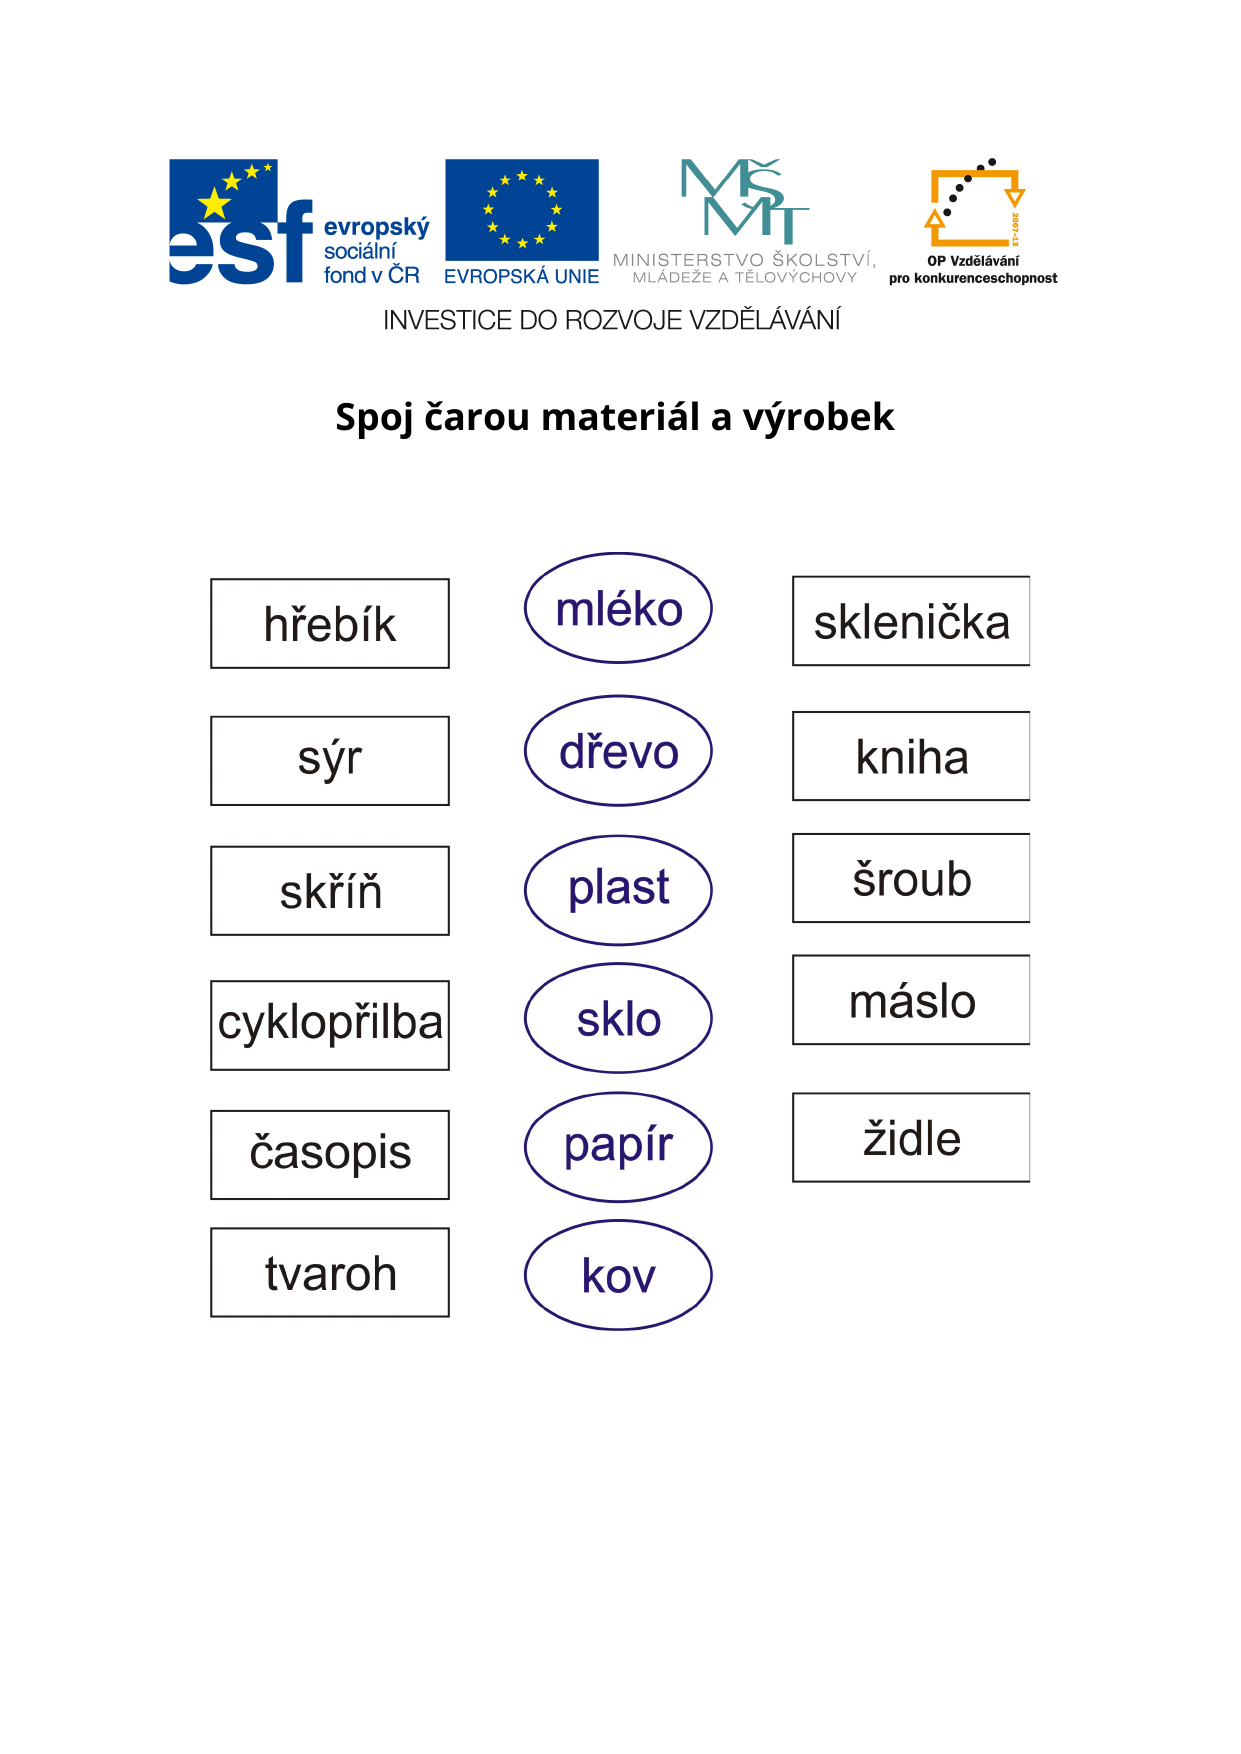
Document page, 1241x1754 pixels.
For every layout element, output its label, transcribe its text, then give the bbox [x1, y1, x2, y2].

picture [210, 552, 1030, 1331]
text Spoj čarou materiál a výrobek [148, 391, 1092, 442]
picture [122, 119, 1118, 361]
